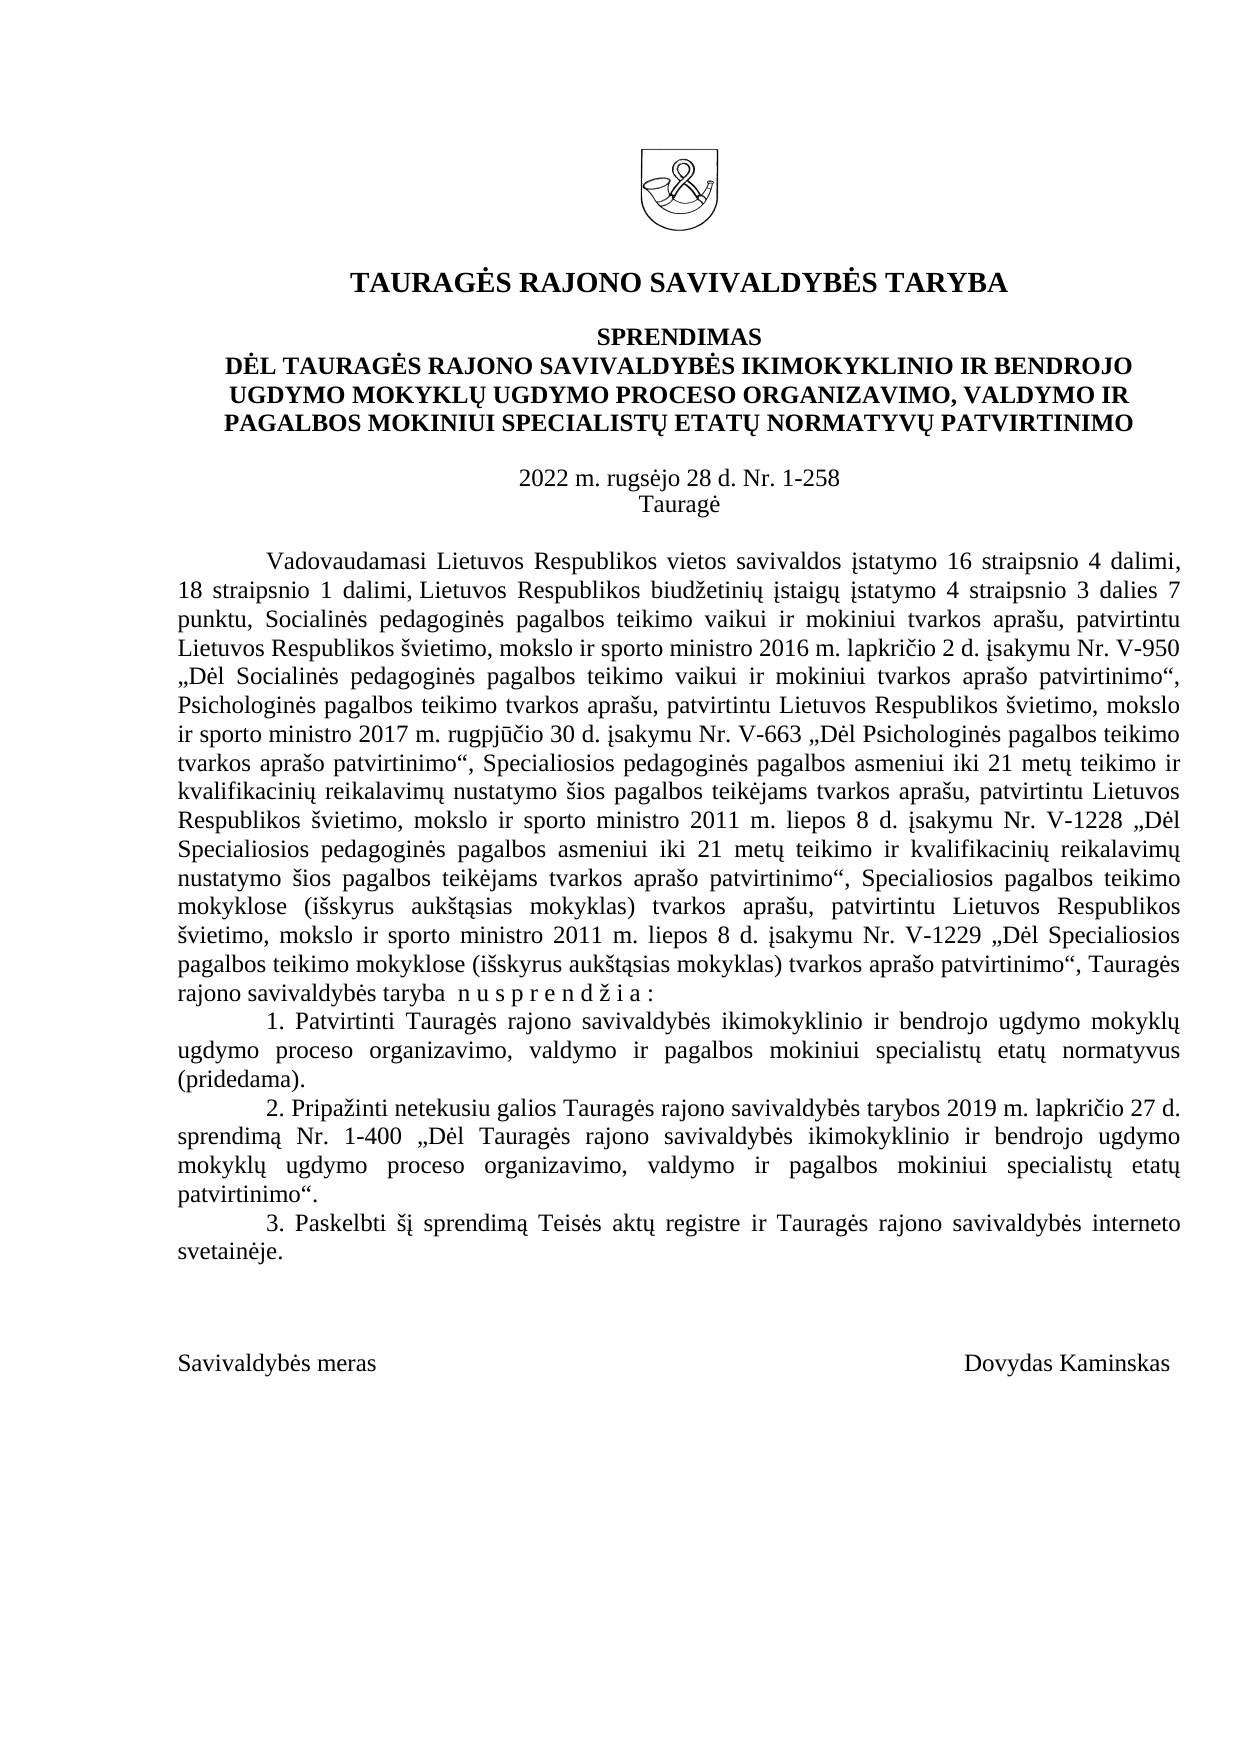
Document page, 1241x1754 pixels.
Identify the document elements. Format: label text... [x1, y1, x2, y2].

text SPRENDIMAS [177, 322, 1181, 351]
text Tauragė [177, 492, 1181, 518]
text 2022 m. rugsėjo 28 d. Nr. 1-258 [177, 466, 1181, 492]
text Savivaldybės meras Dovydas Kaminskas [177, 1348, 1181, 1377]
text TAURAGĖS RAJONO SAVIVALDYBĖS TARYBA [177, 265, 1181, 298]
text 3. Paskelbti šį sprendimą Teisės aktų registre ir Tauragės rajono savivaldybės interneto svetainėje. [177, 1208, 1181, 1265]
text 1. Patvirtinti Tauragės rajono savivaldybės ikimokyklinio ir bendrojo ugdymo mokyklų ugdymo proceso organizavimo, valdymo ir pagalbos mokiniui specialistų etatų normatyvus (pridedama). [177, 1006, 1181, 1093]
text 2. Pripažinti netekusiu galios Tauragės rajono savivaldybės tarybos 2019 m. lapkričio 27 d. sprendimą Nr. 1-400 „Dėl Tauragės rajono savivaldybės ikimokyklinio ir bendrojo ugdymo mokyklų ugdymo proceso organizavimo, valdymo ir pagalbos mokiniui specialistų etatų patvirtinimo“. [177, 1093, 1181, 1208]
text Vadovaudamasi Lietuvos Respublikos vietos savivaldos įstatymo 16 straipsnio 4 dalimi, 18 straipsnio 1 dalimi, Lietuvos Respublikos biudžetinių įstaigų įstatymo 4 straipsnio 3 dalies 7 punktu, Socialinės pedagoginės pagalbos teikimo vaikui ir mokiniui tvarkos aprašu, patvirtintu Lietuvos Respublikos švietimo, mokslo ir sporto ministro 2016 m. lapkričio 2 d. įsakymu Nr. V-950 „Dėl Socialinės pedagoginės pagalbos teikimo vaikui ir mokiniui tvarkos aprašo patvirtinimo“, Psichologinės pagalbos teikimo tvarkos aprašu, patvirtintu Lietuvos Respublikos švietimo, mokslo ir sporto ministro 2017 m. rugpjūčio 30 d. įsakymu Nr. V-663 „Dėl Psichologinės pagalbos teikimo tvarkos aprašo patvirtinimo“, Specialiosios pedagoginės pagalbos asmeniui iki 21 metų teikimo ir kvalifikacinių reikalavimų nustatymo šios pagalbos teikėjams tvarkos aprašu, patvirtintu Lietuvos Respublikos švietimo, mokslo ir sporto ministro 2011 m. liepos 8 d. įsakymu Nr. V-1228 „Dėl Specialiosios pedagoginės pagalbos asmeniui iki 21 metų teikimo ir kvalifikacinių reikalavimų nustatymo šios pagalbos teikėjams tvarkos aprašo patvirtinimo“, Specialiosios pagalbos teikimo mokyklose (išskyrus aukštąsias mokyklas) tvarkos aprašu, patvirtintu Lietuvos Respublikos švietimo, mokslo ir sporto ministro 2011 m. liepos 8 d. įsakymu Nr. V-1229 „Dėl Specialiosios pagalbos teikimo mokyklose (išskyrus aukštąsias mokyklas) tvarkos aprašo patvirtinimo“, Tauragės rajono savivaldybės taryba nusprendžia: [177, 546, 1181, 1006]
text DĖL TAURAGĖS RAJONO SAVIVALDYBĖS IKIMOKYKLINIO IR BENDROJO UGDYMO MOKYKLŲ UGDYMO PROCESO ORGANIZAVIMO, VALDYMO IR PAGALBOS MOKINIUI SPECIALISTŲ ETATŲ NORMATYVŲ PATVIRTINIMO [177, 351, 1181, 437]
